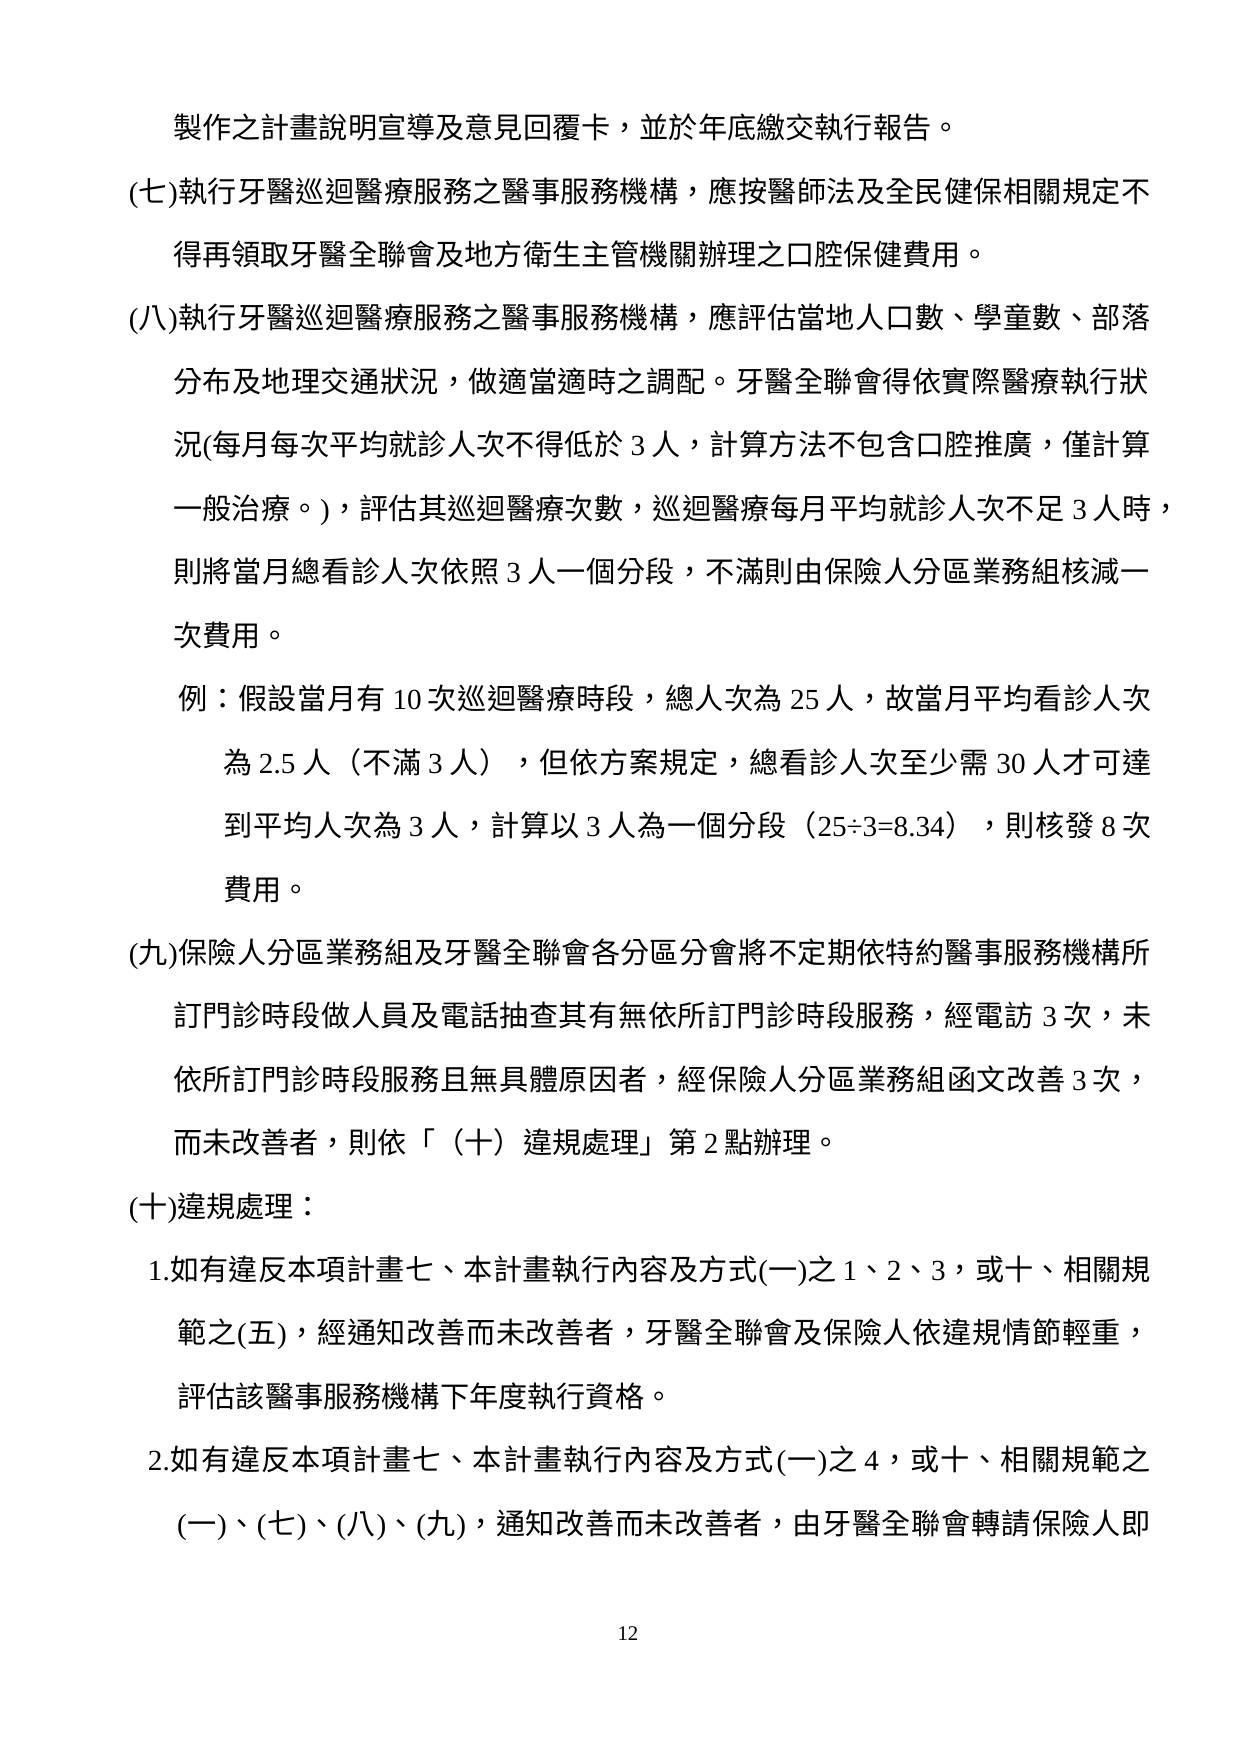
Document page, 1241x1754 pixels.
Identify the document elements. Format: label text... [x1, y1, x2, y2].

text (八)執行牙醫巡迴醫療服務之醫事服務機構，應評估當地人口數、學童數、部落分布及地理交通狀況，做適當適時之調配。牙醫全聯會得依實際醫療執行狀況(每月每次平均就診人次不得低於3人，計算方法不包含口腔推廣，僅計算一般治療。)，評估其巡迴醫療次數，巡迴醫療每月平均就診人次不足3人時，則將當月總看診人次依照3人一個分段，不滿則由保險人分區業務組核減一次費用。 [128, 295, 1152, 654]
text 1.如有違反本項計畫七、本計畫執行內容及方式(一)之1、2、3，或十、相關規範之(五)，經通知改善而未改善者，牙醫全聯會及保險人依違規情節輕重，評估該醫事服務機構下年度執行資格。 [148, 1247, 1152, 1416]
text (九)保險人分區業務組及牙醫全聯會各分區分會將不定期依特約醫事服務機構所訂門診時段做人員及電話抽查其有無依所訂門診時段服務，經電訪3次，未依所訂門診時段服務且無具體原因者，經保險人分區業務組函文改善3次，而未改善者，則依「（十）違規處理」第2點辦理。 [128, 929, 1152, 1162]
text 2.如有違反本項計畫七、本計畫執行內容及方式(一)之4，或十、相關規範之(一)、(七)、(八)、(九)，通知改善而未改善者，由牙醫全聯會轉請保險人即 [148, 1437, 1152, 1543]
text (七)執行牙醫巡迴醫療服務之醫事服務機構，應按醫師法及全民健保相關規定不得再領取牙醫全聯會及地方衛生主管機關辦理之口腔保健費用。 [128, 168, 1152, 274]
text 製作之計畫說明宣導及意見回覆卡，並於年底繳交執行報告。 [128, 105, 1152, 147]
text 例：假設當月有10次巡迴醫療時段，總人次為25人，故當月平均看診人次為2.5人（不滿3人），但依方案規定，總看診人次至少需30人才可達到平均人次為3人，計算以3人為一個分段（25÷3=8.34），則核發8次費用。 [178, 676, 1152, 908]
text (十)違規處理： [128, 1183, 1152, 1226]
